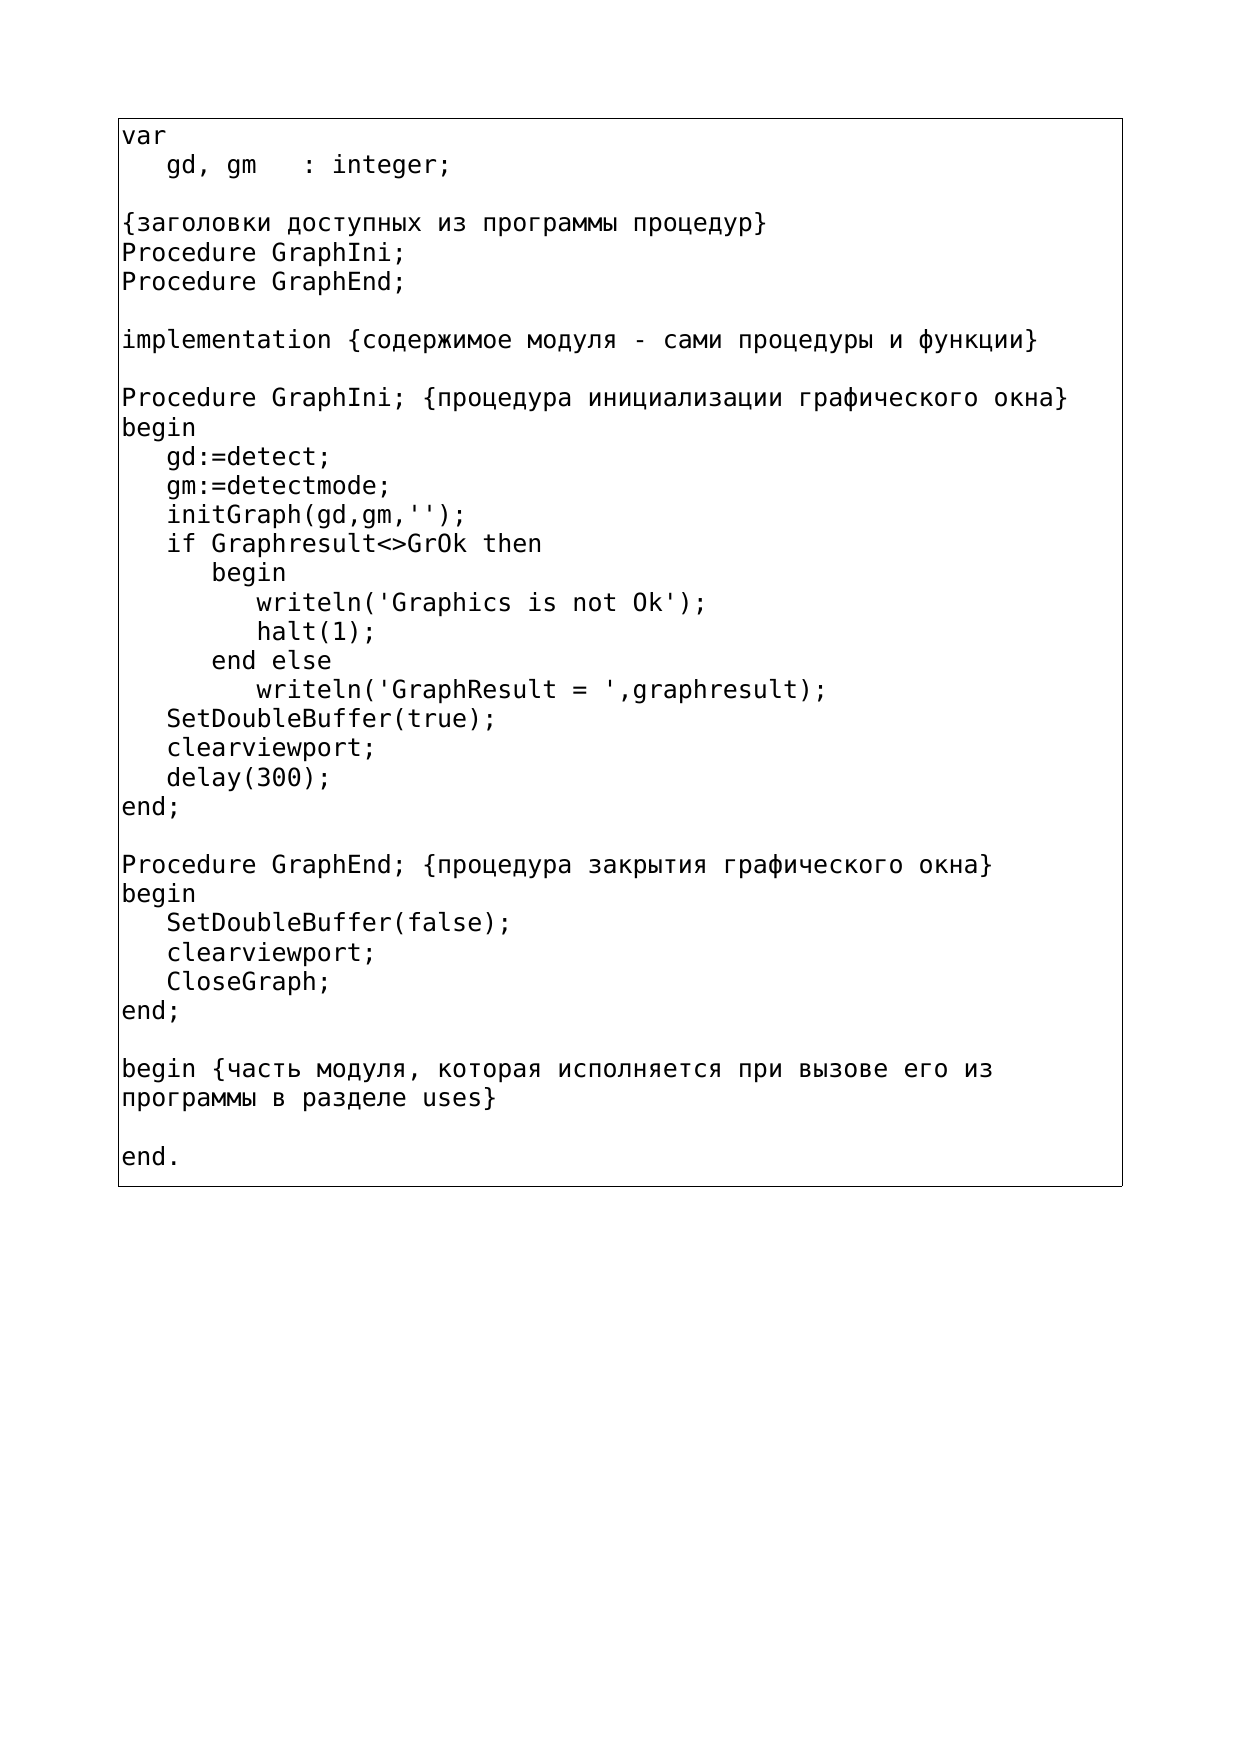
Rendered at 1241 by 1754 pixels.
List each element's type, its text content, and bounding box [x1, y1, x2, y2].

table_header var gd, gm : integer; {заголовки доступных из программы процедур} Procedure GraphIni; Procedure GraphEnd; implementation {содержимое модуля - сами процедуры и функции} Procedure GraphIni; {процедура инициализации графического окна} begin gd:=detect; gm:=detectmode; initGraph(gd,gm,''); if Graphresult<>GrOk then begin writeln('Graphics is not Ok'); halt(1); end else writeln('GraphResult = ',graphresult); SetDoubleBuffer(true); clearviewport; delay(300); end; Procedure GraphEnd; {процедура закрытия графического окна} begin SetDoubleBuffer(false); clearviewport; CloseGraph; end; begin {часть модуля, которая исполняется при вызове его из программы в разделе uses} end. [119, 119, 1122, 1186]
